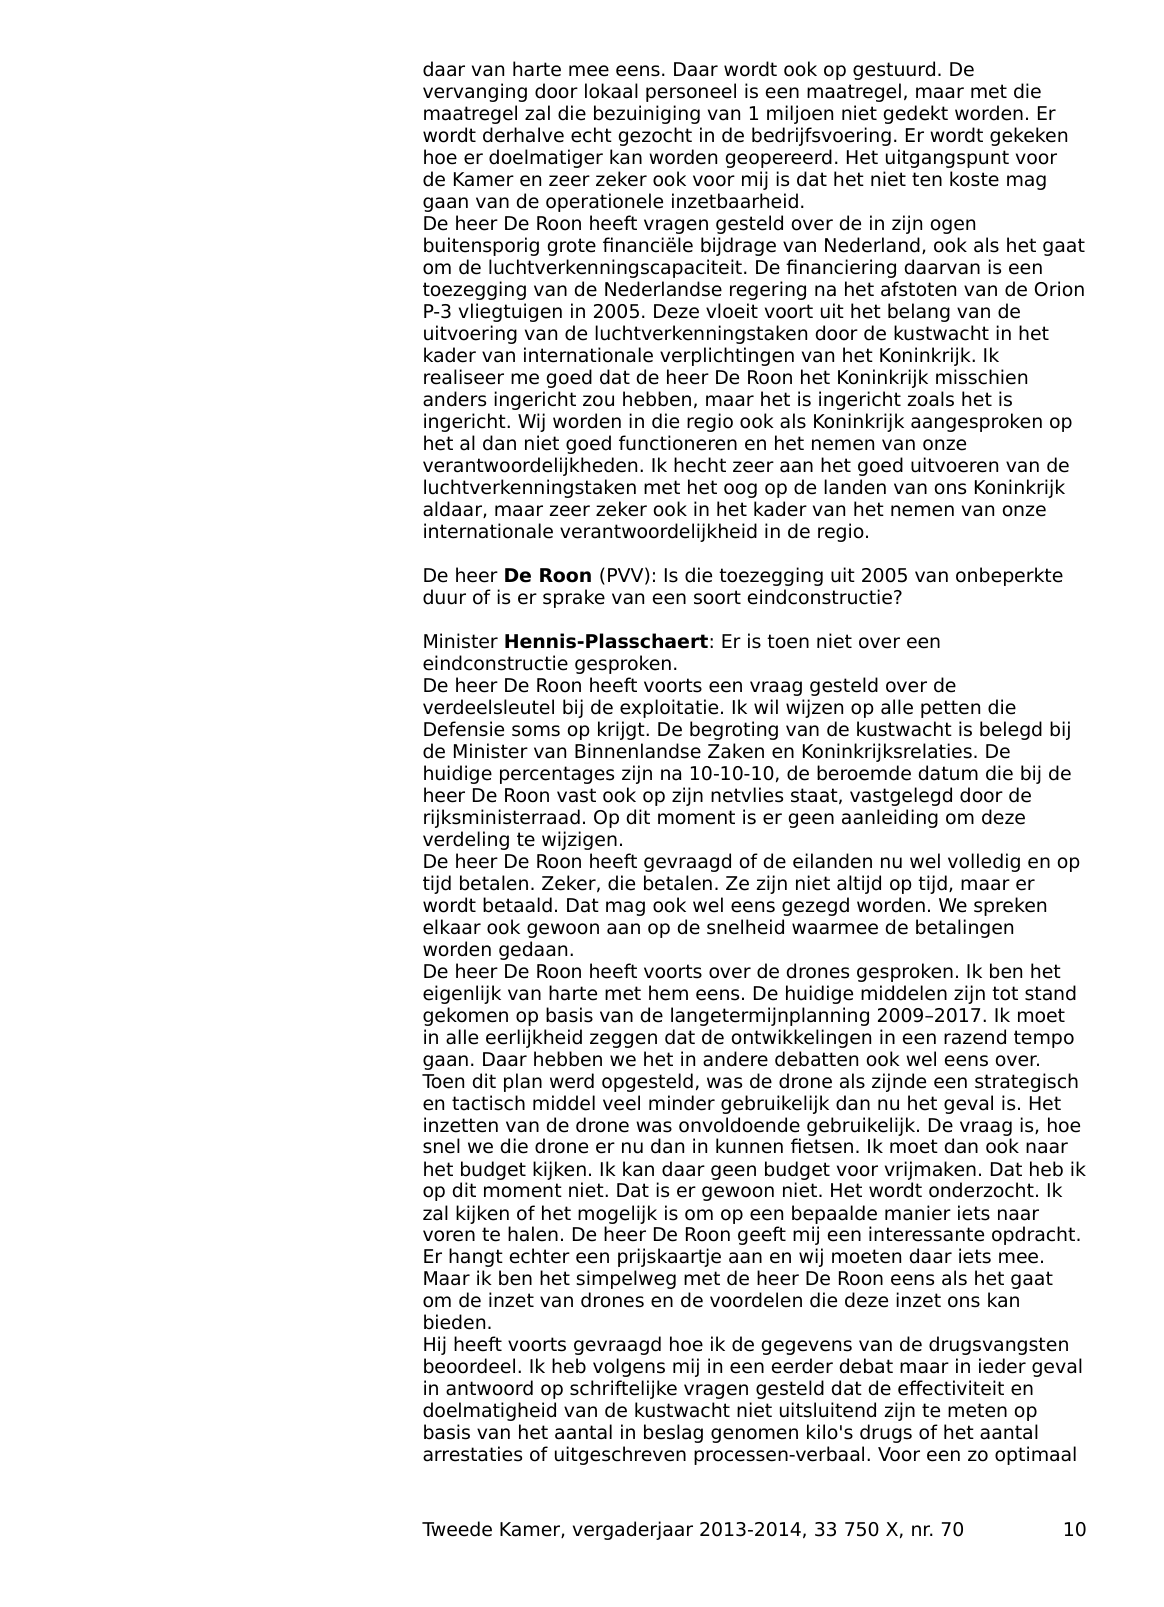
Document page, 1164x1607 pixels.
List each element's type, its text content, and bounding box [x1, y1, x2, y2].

text De heer De Roon (PVV): Is die toezegging uit 2005 van onbeperkte duur of is er sprake van een soort eindconstructie? [422, 565, 1087, 609]
text De heer De Roon heeft voorts over de drones gesproken. Ik ben het eigenlijk van harte met hem eens. De huidige middelen zijn tot stand gekomen op basis van de langetermijnplanning 2009–2017. Ik moet in alle eerlijkheid zeggen dat de ontwikkelingen in een razend tempo gaan. Daar hebben we het in andere debatten ook wel eens over. Toen dit plan werd opgesteld, was de drone als zijnde een strategisch en tactisch middel veel minder gebruikelijk dan nu het geval is. Het inzetten van de drone was onvoldoende gebruikelijk. De vraag is, hoe snel we die drone er nu dan in kunnen fietsen. Ik moet dan ook naar het budget kijken. Ik kan daar geen budget voor vrijmaken. Dat heb ik op dit moment niet. Dat is er gewoon niet. Het wordt onderzocht. Ik zal kijken of het mogelijk is om op een bepaalde manier iets naar voren te halen. De heer De Roon geeft mij een interessante opdracht. Er hangt echter een prijskaartje aan en wij moeten daar iets mee. Maar ik ben het simpelweg met de heer De Roon eens als het gaat om de inzet van drones en de voordelen die deze inzet ons kan bieden. [422, 961, 1087, 1334]
text Hij heeft voorts gevraagd hoe ik de gegevens van de drugsvangsten beoordeel. Ik heb volgens mij in een eerder debat maar in ieder geval in antwoord op schriftelijke vragen gesteld dat de effectiviteit en doelmatigheid van de kustwacht niet uitsluitend zijn te meten op basis van het aantal in beslag genomen kilo's drugs of het aantal arrestaties of uitgeschreven processen-verbaal. Voor een zo optimaal [422, 1334, 1087, 1466]
text daar van harte mee eens. Daar wordt ook op gestuurd. De vervanging door lokaal personeel is een maatregel, maar met die maatregel zal die bezuiniging van 1 miljoen niet gedekt worden. Er wordt derhalve echt gezocht in de bedrijfsvoering. Er wordt gekeken hoe er doelmatiger kan worden geopereerd. Het uitgangspunt voor de Kamer en zeer zeker ook voor mij is dat het niet ten koste mag gaan van de operationele inzetbaarheid. [422, 59, 1087, 213]
text Minister Hennis-Plasschaert: Er is toen niet over een eindconstructie gesproken. [422, 631, 1087, 675]
text De heer De Roon heeft voorts een vraag gesteld over de verdeelsleutel bij de exploitatie. Ik wil wijzen op alle petten die Defensie soms op krijgt. De begroting van de kustwacht is belegd bij de Minister van Binnenlandse Zaken en Koninkrijksrelaties. De huidige percentages zijn na 10-10-10, de beroemde datum die bij de heer De Roon vast ook op zijn netvlies staat, vastgelegd door de rijksministerraad. Op dit moment is er geen aanleiding om deze verdeling te wijzigen. [422, 675, 1087, 851]
text De heer De Roon heeft gevraagd of de eilanden nu wel volledig en op tijd betalen. Zeker, die betalen. Ze zijn niet altijd op tijd, maar er wordt betaald. Dat mag ook wel eens gezegd worden. We spreken elkaar ook gewoon aan op de snelheid waarmee de betalingen worden gedaan. [422, 851, 1087, 961]
text De heer De Roon heeft vragen gesteld over de in zijn ogen buitensporig grote financiële bijdrage van Nederland, ook als het gaat om de luchtverkenningscapaciteit. De financiering daarvan is een toezegging van de Nederlandse regering na het afstoten van de Orion P-3 vliegtuigen in 2005. Deze vloeit voort uit het belang van de uitvoering van de luchtverkenningstaken door de kustwacht in het kader van internationale verplichtingen van het Koninkrijk. Ik realiseer me goed dat de heer De Roon het Koninkrijk misschien anders ingericht zou hebben, maar het is ingericht zoals het is ingericht. Wij worden in die regio ook als Koninkrijk aangesproken op het al dan niet goed functioneren en het nemen van onze verantwoordelijkheden. Ik hecht zeer aan het goed uitvoeren van de luchtverkenningstaken met het oog op de landen van ons Koninkrijk aldaar, maar zeer zeker ook in het kader van het nemen van onze internationale verantwoordelijkheid in de regio. [422, 213, 1087, 543]
